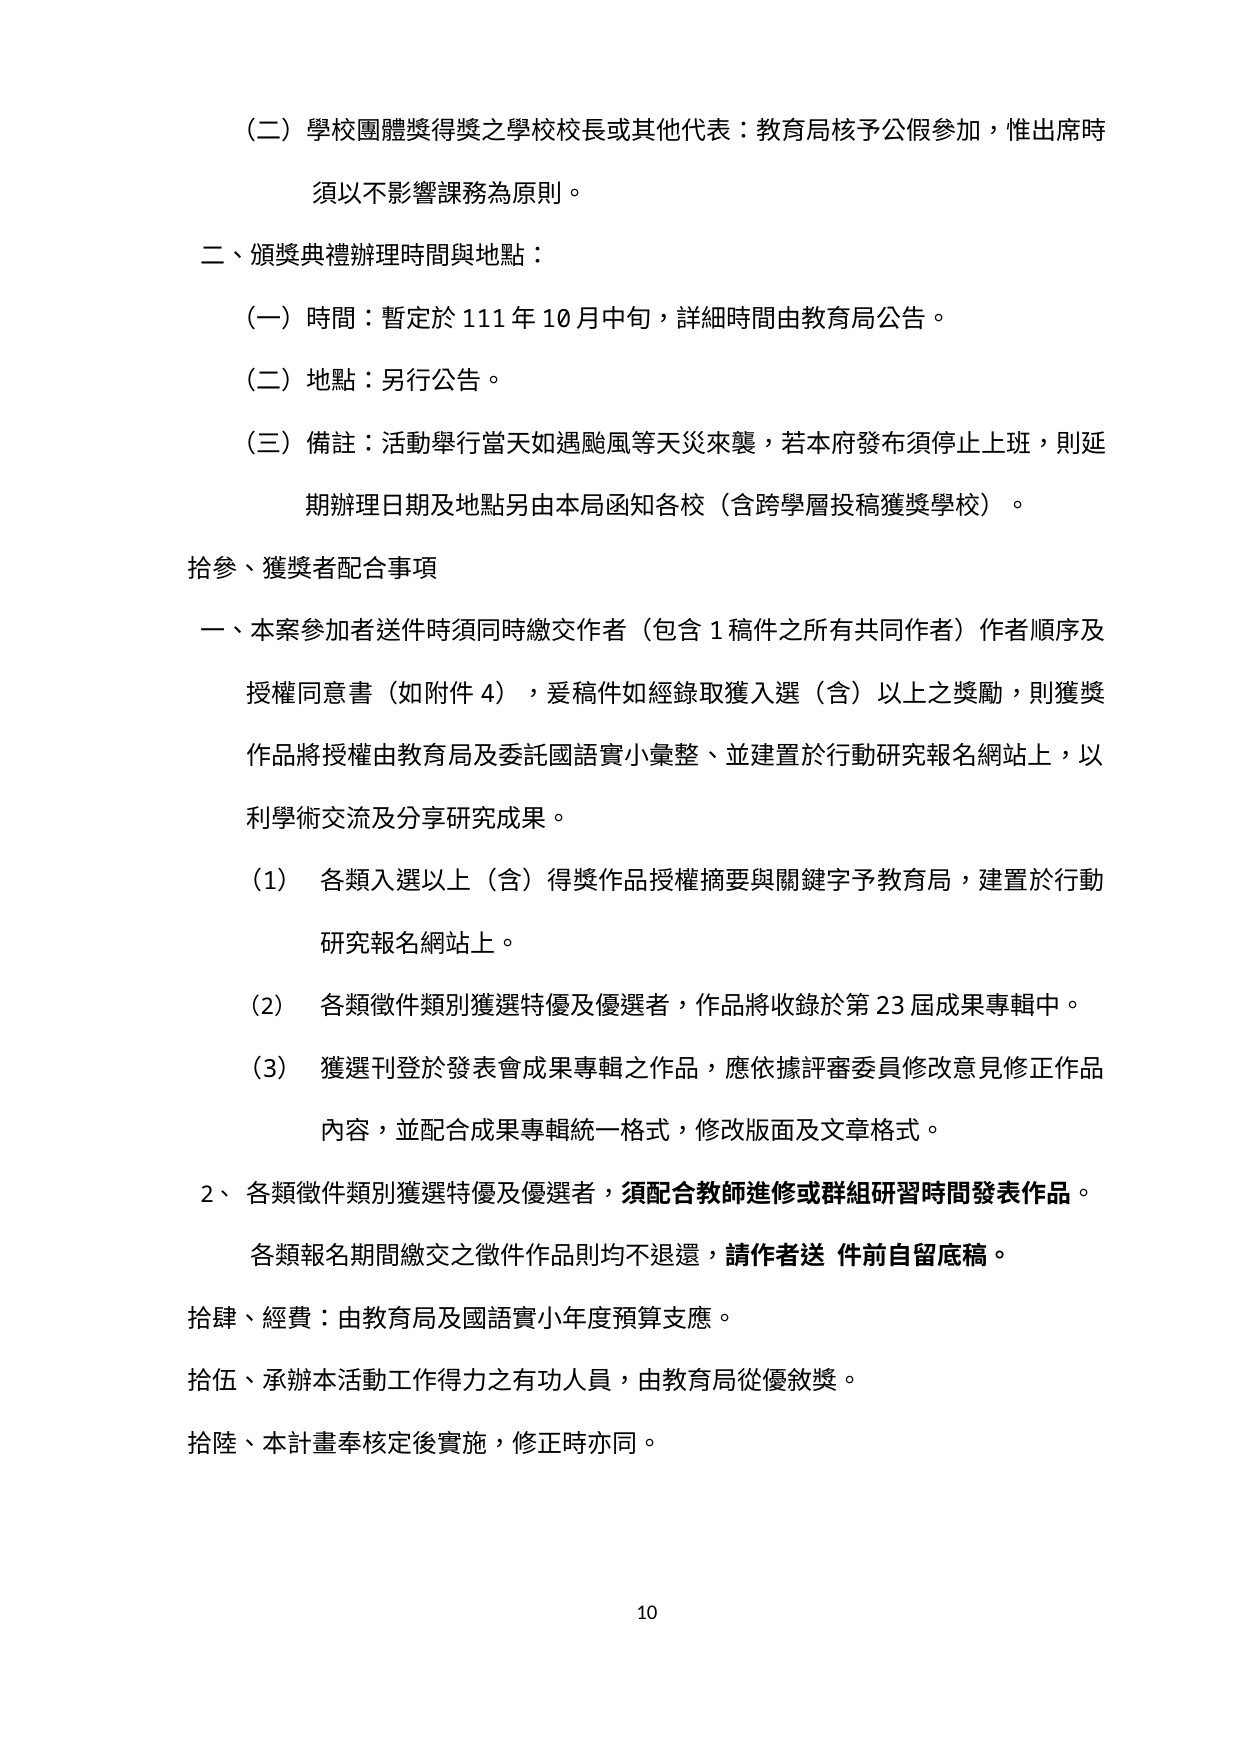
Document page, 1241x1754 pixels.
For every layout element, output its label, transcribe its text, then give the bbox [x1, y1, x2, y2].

list 獲選刊登於發表會成果專輯之作品，應依據評審委員修改意見修正作品內容，並配合成果專輯統一格式，修改版面及文章格式。 [237, 1025, 1106, 1150]
text 拾陸、本計畫奉核定後實施，修正時亦同。 [187, 1400, 1106, 1462]
text （三）備註：活動舉行當天如遇颱風等天災來襲，若本府發布須停止上班，則延期辦理日期及地點另由本局函知各校（含跨學層投稿獲獎學校）。 [187, 400, 1106, 525]
text （二）學校團體獎得獎之學校校長或其他代表：教育局核予公假參加，惟出席時 [187, 87, 1106, 150]
list 各類入選以上（含）得獎作品授權摘要與關鍵字予教育局，建置於行動研究報名網站上。 [237, 837, 1106, 962]
text 拾伍、承辦本活動工作得力之有功人員，由教育局從優敘獎。 [187, 1337, 881, 1400]
list 各類徵件類別獲選特優及優選者，須配合教師進修或群組研習時間發表作品。 [200, 1150, 1106, 1212]
text （二）地點：另行公告。 [187, 337, 1106, 400]
text 須以不影響課務為原則。 [187, 150, 1106, 212]
list 各類徵件類別獲選特優及優選者，作品將收錄於第23屆成果專輯中。 [237, 962, 1106, 1025]
text （一）時間：暫定於111年10月中旬，詳細時間由教育局公告。 [187, 275, 1106, 337]
text 拾肆、經費：由教育局及國語實小年度預算支應。 [187, 1275, 1106, 1337]
text 各類報名期間繳交之徵件作品則均不退還，請作者送 件前自留底稿。 [187, 1212, 1106, 1275]
text 二、頒獎典禮辦理時間與地點： [187, 212, 1106, 275]
text 一、本案參加者送件時須同時繳交作者（包含1稿件之所有共同作者）作者順序及授權同意書（如附件4），爰稿件如經錄取獲入選（含）以上之獎勵，則獲獎作品將授權由教育局及委託國語實小彙整、並建置於行動研究報名網站上，以利學術交流及分享研究成果。 [187, 587, 1106, 837]
text 拾參、獲獎者配合事項 [187, 525, 1106, 587]
